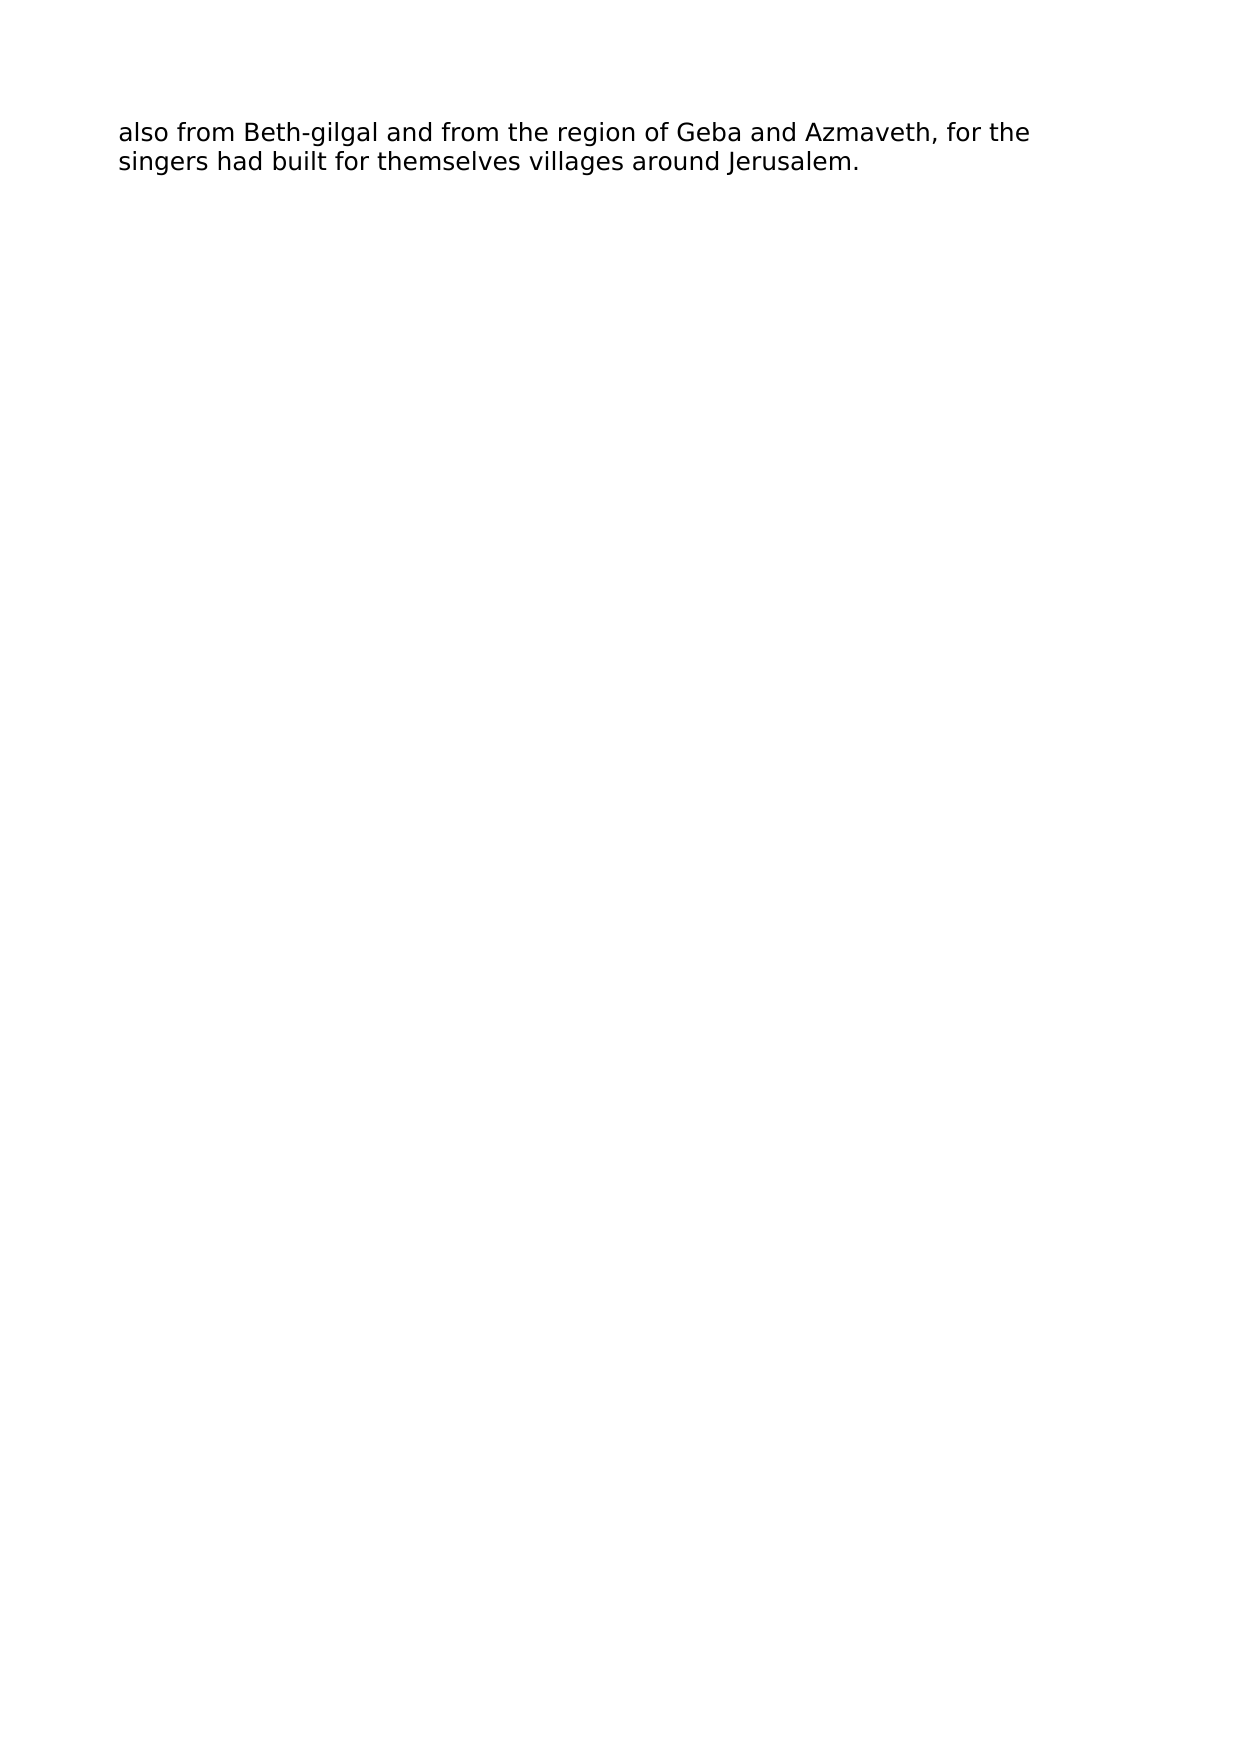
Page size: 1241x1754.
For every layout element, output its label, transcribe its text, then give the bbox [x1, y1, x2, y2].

text also from Beth-gilgal and from the region of Geba and Azmaveth, for the singers had built for themselves villages around Jerusalem. [118, 118, 1122, 176]
